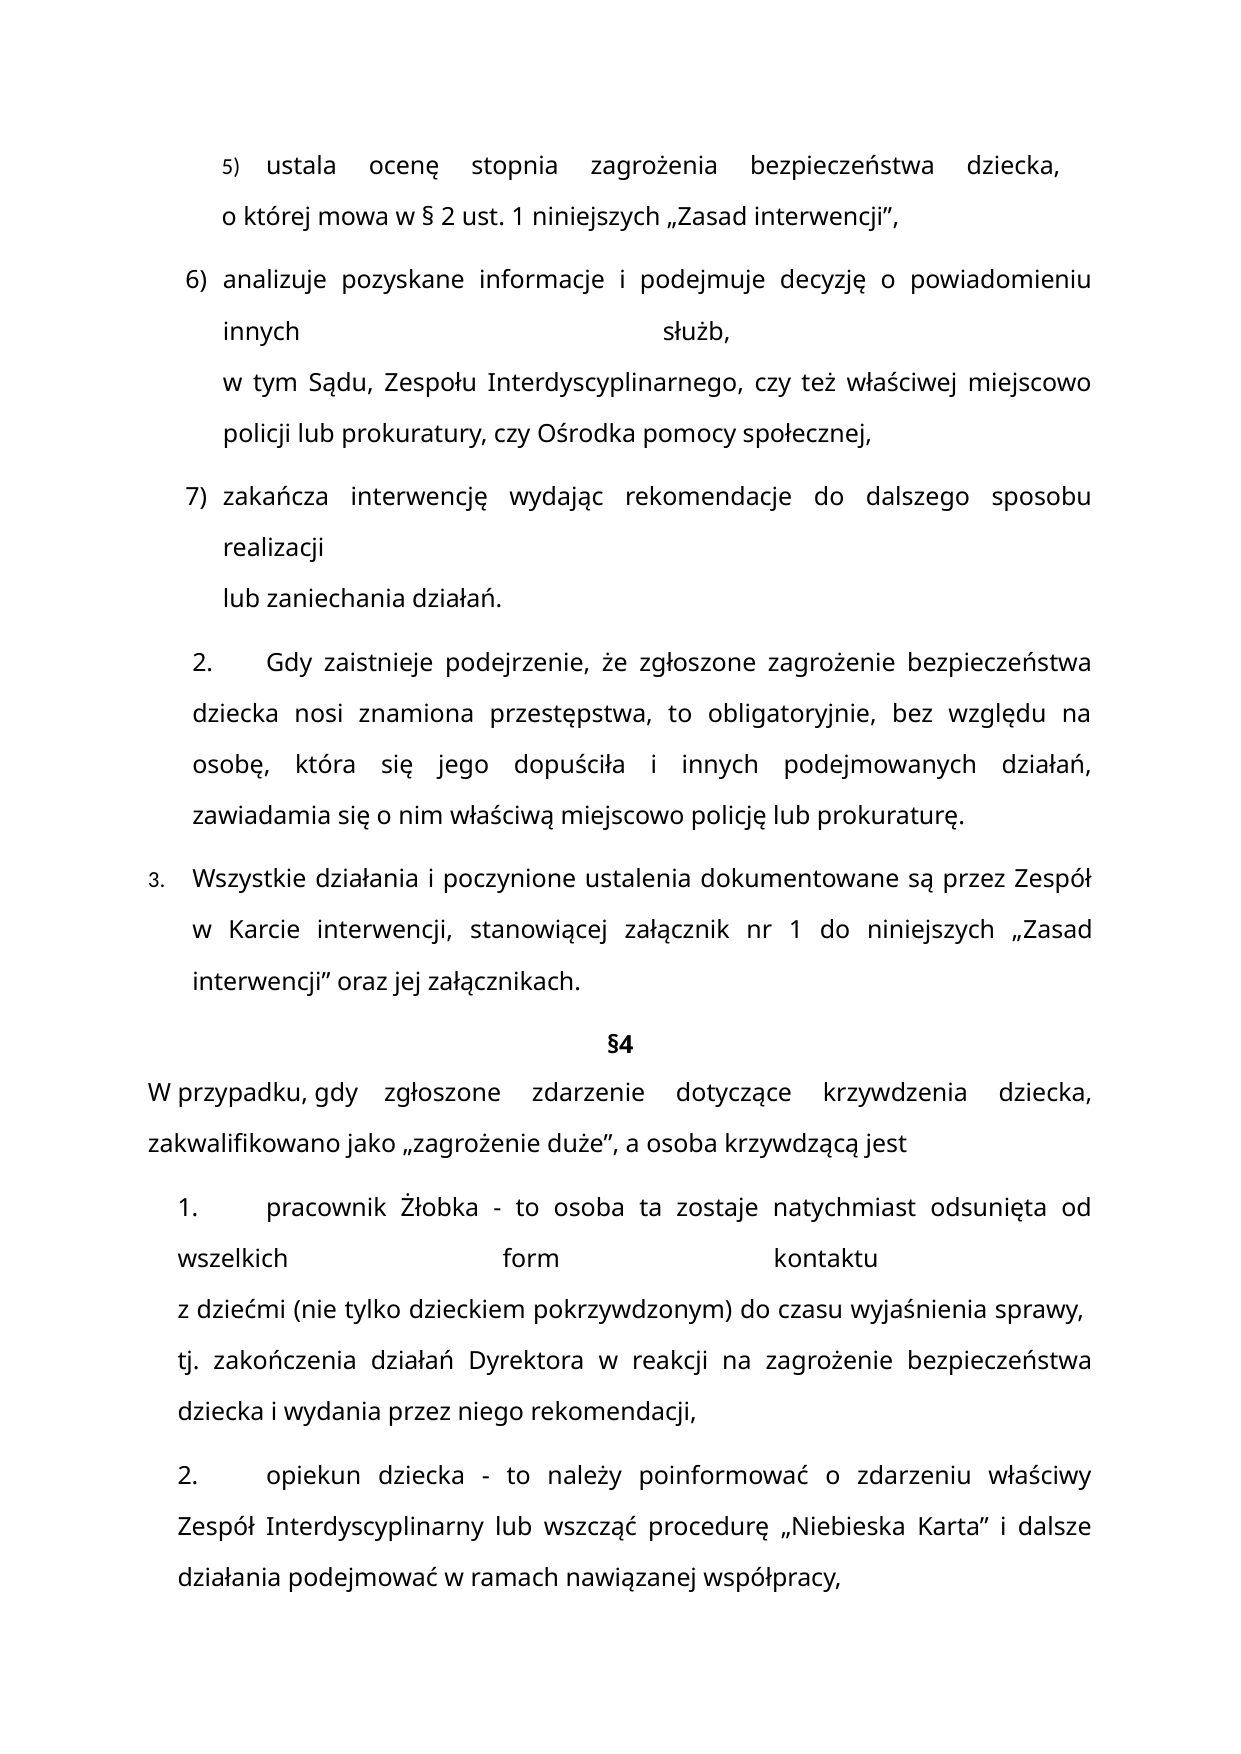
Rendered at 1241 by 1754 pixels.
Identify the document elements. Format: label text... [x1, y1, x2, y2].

list pracownik Żłobka - to osoba ta zostaje natychmiast odsunięta od wszelkich form kontaktu z dziećmi (nie tylko dzieckiem pokrzywdzonym) do czasu wyjaśnienia sprawy, tj. zakończenia działań Dyrektora w reakcji na zagrożenie bezpieczeństwa dziecka i wydania przez niego rekomendacji, [177, 1189, 1093, 1428]
list ustala ocenę stopnia zagrożenia bezpieczeństwa dziecka, o której mowa w § 2 ust. 1 niniejszych „Zasad interwencji”, [221, 148, 1093, 233]
list Gdy zaistnieje podejrzenie, że zgłoszone zagrożenie bezpieczeństwa dziecka nosi znamiona przestępstwa, to obligatoryjnie, bez względu na osobę, która się jego dopuściła i innych podejmowanych działań, zawiadamia się o nim właściwą miejscowo policję lub prokuraturę. [192, 644, 1093, 832]
text W przypadku, gdy zgłoszone zdarzenie dotyczące krzywdzenia dziecka, zakwalifikowano jako „zagrożenie duże”, a osoba krzywdzącą jest [148, 1075, 1093, 1160]
list zakańcza interwencję wydając rekomendacje do dalszego sposobu realizacji lub zaniechania działań. [185, 479, 1093, 615]
list Wszystkie działania i poczynione ustalenia dokumentowane są przez Zespół w Karcie interwencji, stanowiącej załącznik nr 1 do niniejszych „Zasad interwencji” oraz jej załącznikach. [148, 861, 1093, 997]
list opiekun dziecka - to należy poinformować o zdarzeniu właściwy Zespół Interdyscyplinarny lub wszcząć procedurę „Niebieska Karta” i dalsze działania podejmować w ramach nawiązanej współpracy, [177, 1457, 1093, 1593]
list analizuje pozyskane informacje i podejmuje decyzję o powiadomieniu innych służb, w tym Sądu, Zespołu Interdyscyplinarnego, czy też właściwej miejscowo policji lub prokuratury, czy Ośrodka pomocy społecznej, [185, 262, 1093, 449]
subtitle §4 [148, 1027, 1093, 1061]
